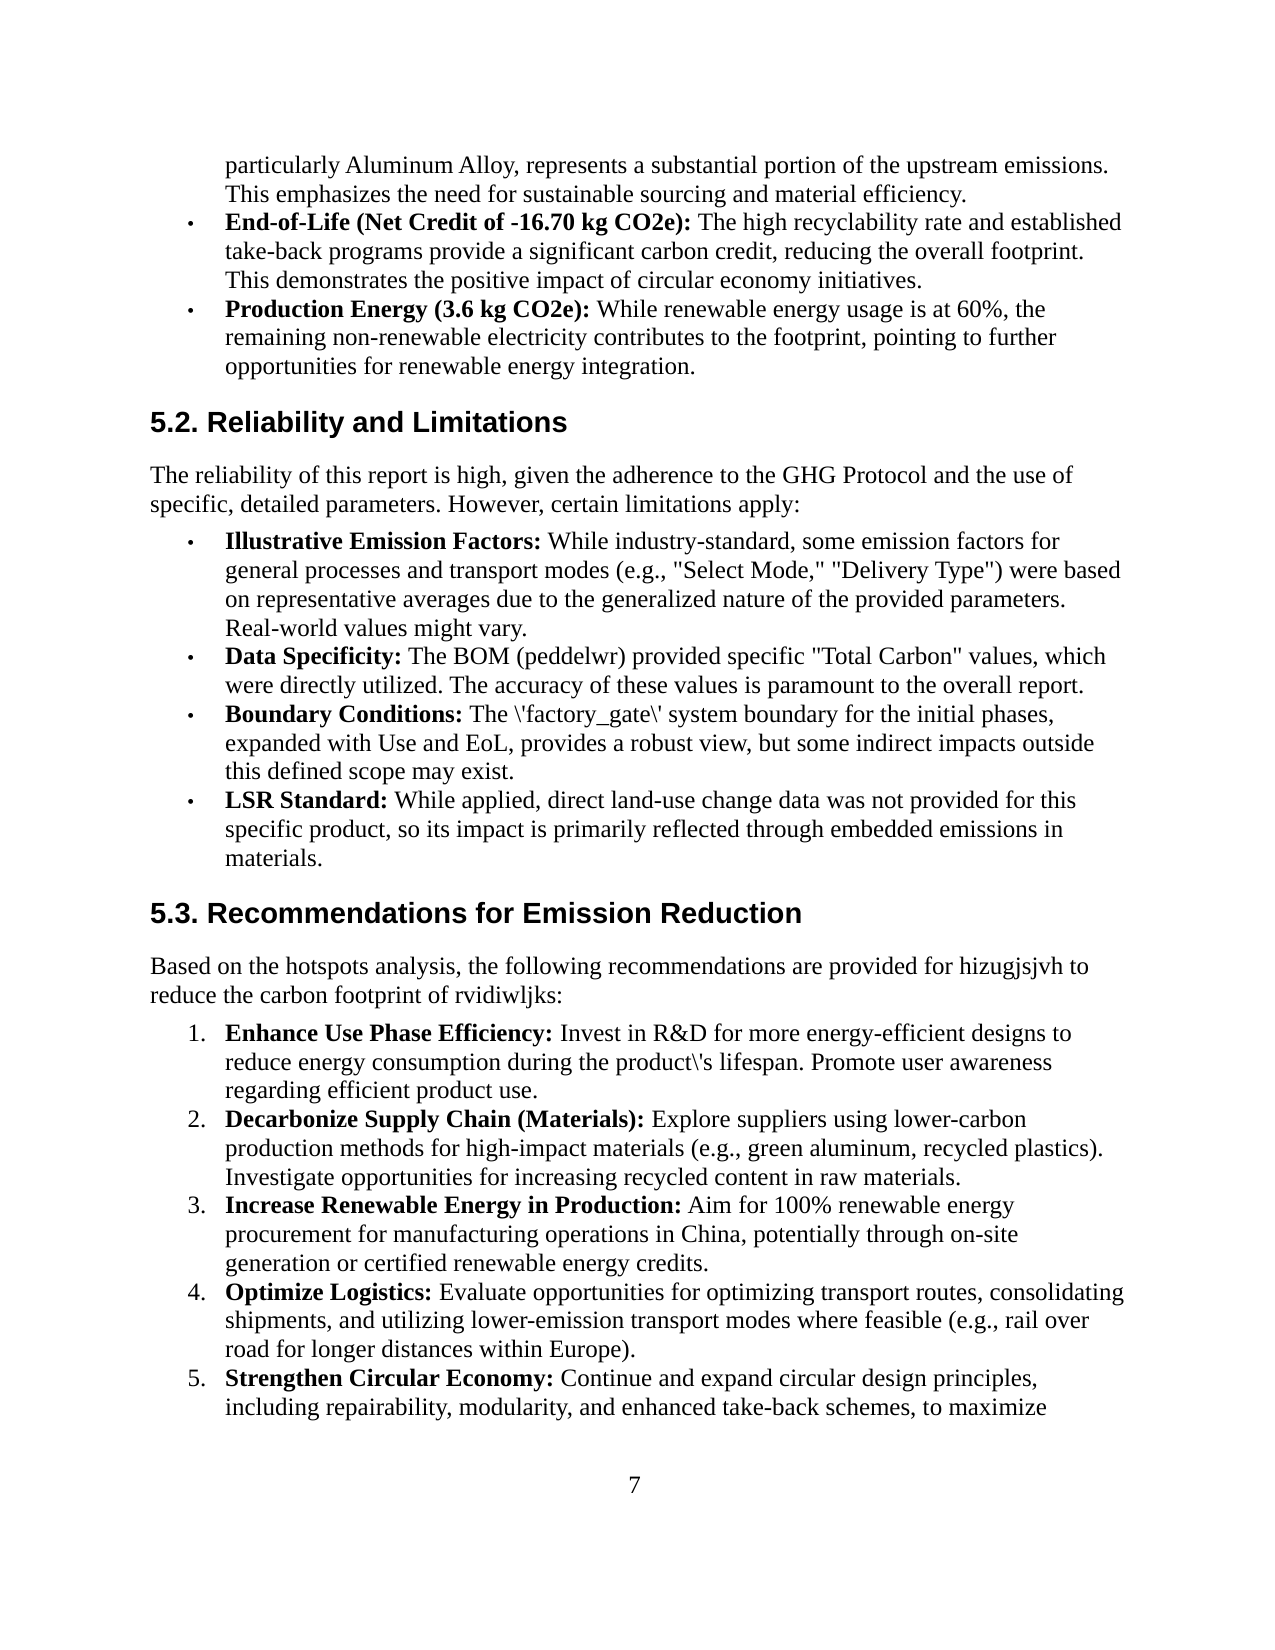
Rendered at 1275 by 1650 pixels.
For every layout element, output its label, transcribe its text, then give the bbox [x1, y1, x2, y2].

list Illustrative Emission Factors: While industry-standard, some emission factors for general processes and transport modes (e.g., "Select Mode," "Delivery Type") were based on representative averages due to the generalized nature of the provided parameters. Real-world values might vary. [187, 526, 1125, 641]
text The reliability of this report is high, given the adherence to the GHG Protocol and the use of specific, detailed parameters. However, certain limitations apply: [150, 460, 1125, 517]
subtitle 5.2. Reliability and Limitations [150, 405, 1125, 438]
subtitle 5.3. Recommendations for Emission Reduction [150, 896, 1125, 930]
list particularly Aluminum Alloy, represents a substantial portion of the upstream emissions. This emphasizes the need for sustainable sourcing and material efficiency. [187, 150, 1125, 207]
list Enhance Use Phase Efficiency: Invest in R&D for more energy-efficient designs to reduce energy consumption during the product\'s lifespan. Promote user awareness regarding efficient product use. [187, 1018, 1125, 1104]
text Based on the hotspots analysis, the following recommendations are provided for hizugjsjvh to reduce the carbon footprint of rvidiwljks: [150, 951, 1125, 1009]
list Boundary Conditions: The \'factory_gate\' system boundary for the initial phases, expanded with Use and EoL, provides a robust view, but some indirect impacts outside this defined scope may exist. [187, 699, 1125, 785]
list Strengthen Circular Economy: Continue and expand circular design principles, including repairability, modularity, and enhanced take-back schemes, to maximize [187, 1363, 1125, 1420]
list End-of-Life (Net Credit of -16.70 kg CO2e): The high recyclability rate and established take-back programs provide a significant carbon credit, reducing the overall footprint. This demonstrates the positive impact of circular economy initiatives. [187, 207, 1125, 294]
list Increase Renewable Energy in Production: Aim for 100% renewable energy procurement for manufacturing operations in China, potentially through on-site generation or certified renewable energy credits. [187, 1190, 1125, 1277]
list Data Specificity: The BOM (peddelwr) provided specific "Total Carbon" values, which were directly utilized. The accuracy of these values is paramount to the overall report. [187, 641, 1125, 699]
list Decarbonize Supply Chain (Materials): Explore suppliers using lower-carbon production methods for high-impact materials (e.g., green aluminum, recycled plastics). Investigate opportunities for increasing recycled content in raw materials. [187, 1104, 1125, 1190]
list Production Energy (3.6 kg CO2e): While renewable energy usage is at 60%, the remaining non-renewable electricity contributes to the footprint, pointing to further opportunities for renewable energy integration. [187, 294, 1125, 380]
list LSR Standard: While applied, direct land-use change data was not provided for this specific product, so its impact is primarily reflected through embedded emissions in materials. [187, 785, 1125, 871]
list Optimize Logistics: Evaluate opportunities for optimizing transport routes, consolidating shipments, and utilizing lower-emission transport modes where feasible (e.g., rail over road for longer distances within Europe). [187, 1277, 1125, 1363]
